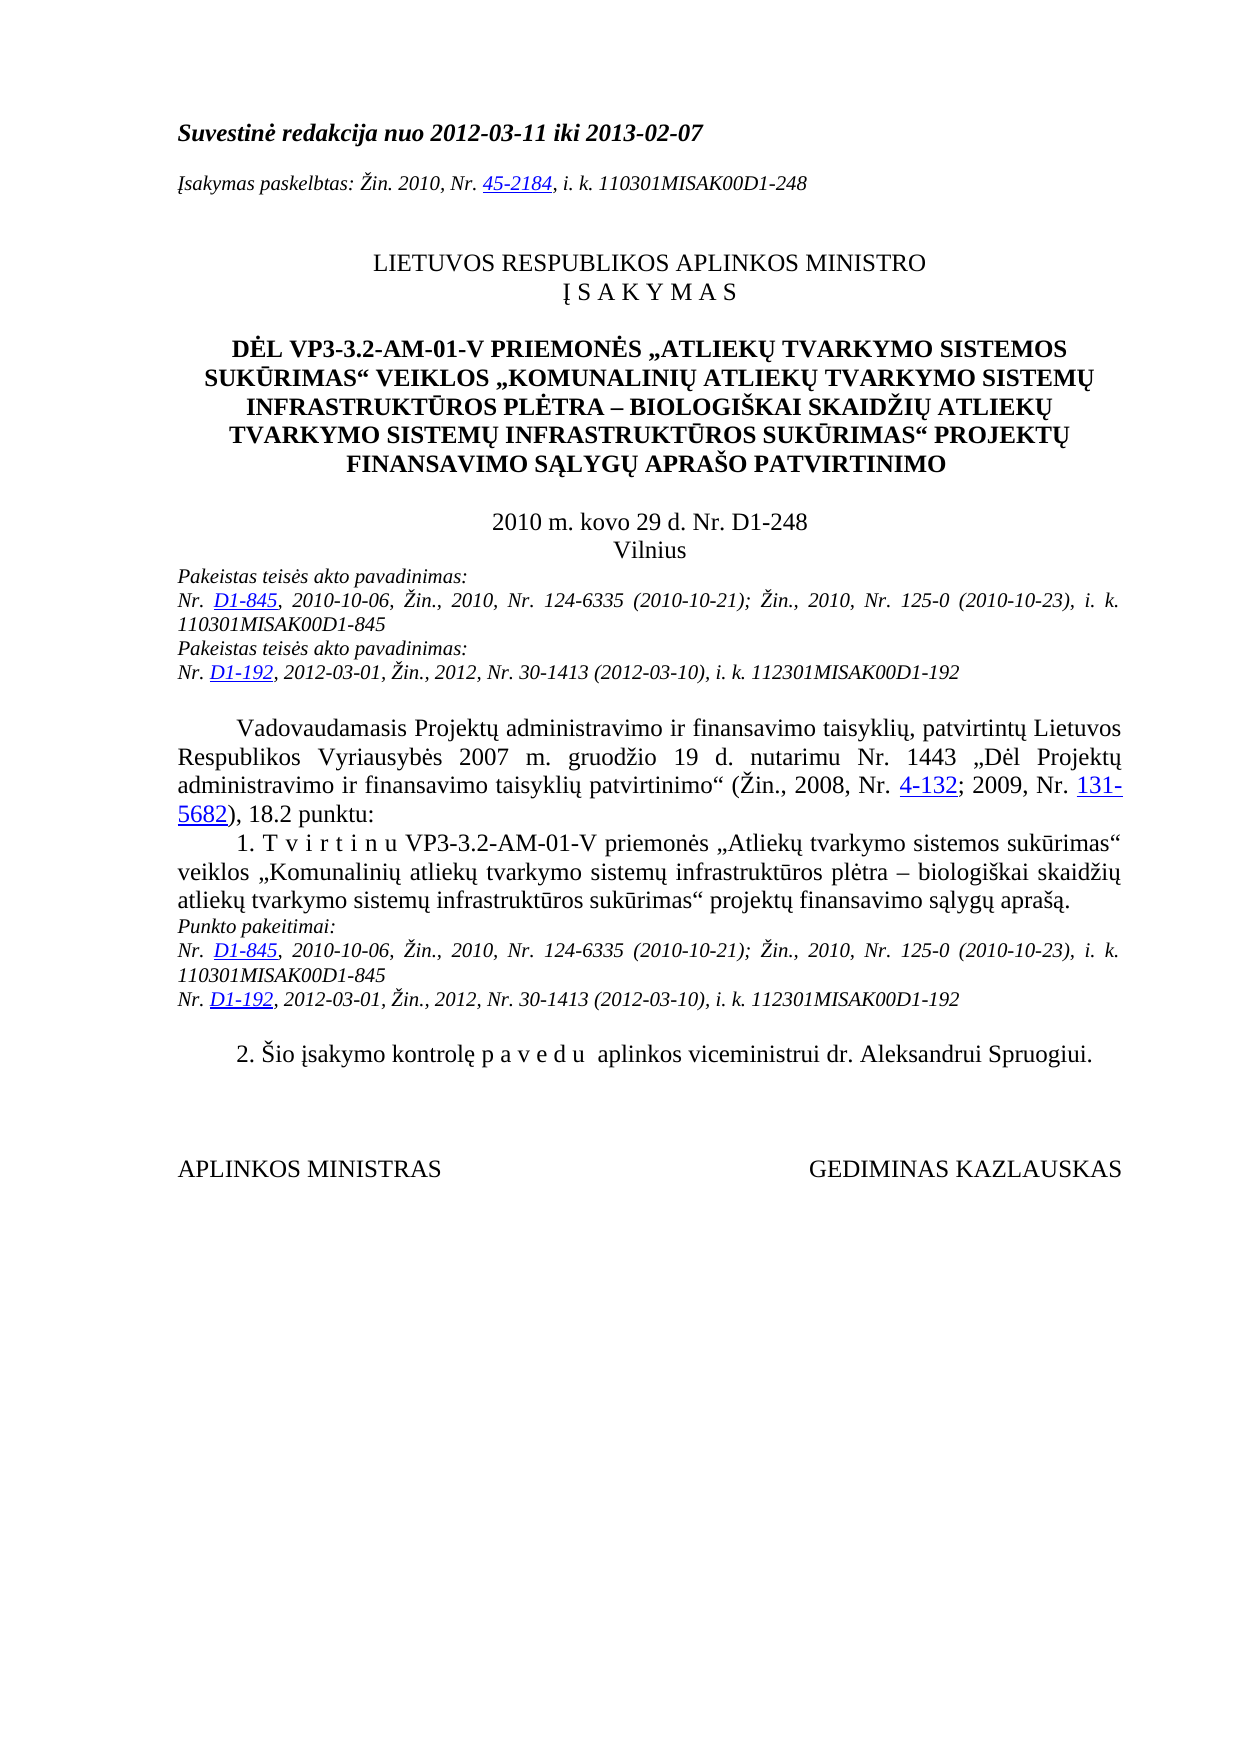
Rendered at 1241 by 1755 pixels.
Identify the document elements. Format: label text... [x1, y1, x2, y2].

text DĖL VP3-3.2-AM-01-V PRIEMONĖS „ATLIEKŲ TVARKYMO SISTEMOS SUKŪRIMAS“ VEIKLOS „KOMUNALINIŲ ATLIEKŲ TVARKYMO SISTEMŲ INFRASTRUKTŪROS PLĖTRA – BIOLOGIŠKAI SKAIDŽIŲ ATLIEKŲ TVARKYMO SISTEMŲ INFRASTRUKTŪROS SUKŪRIMAS“ PROJEKTŲ FINANSAVIMO SĄLYGŲ APRAŠO PATVIRTINIMO [177, 334, 1122, 478]
text Pakeistas teisės akto pavadinimas: [177, 636, 1122, 660]
text Įsakymas paskelbtas: Žin. 2010, Nr. 45-2184, i. k. 110301MISAK00D1-248 [177, 171, 1122, 195]
text Nr. D1-845, 2010-10-06, Žin., 2010, Nr. 124-6335 (2010-10-21); Žin., 2010, Nr. 125-0 (2010-10-23), i. k. 110301MISAK00D1-845 [177, 588, 1122, 636]
text Nr. D1-192, 2012-03-01, Žin., 2012, Nr. 30-1413 (2012-03-10), i. k. 112301MISAK00D1-192 [177, 660, 1122, 684]
text Vadovaudamasis Projektų administravimo ir finansavimo taisyklių, patvirtintų Lietuvos Respublikos Vyriausybės 2007 m. gruodžio 19 d. nutarimu Nr. 1443 „Dėl Projektų administravimo ir finansavimo taisyklių patvirtinimo“ (Žin., 2008, Nr. 4-132; 2009, Nr. 131-5682), 18.2 punktu: [177, 713, 1122, 828]
text 2010 m. kovo 29 d. Nr. D1-248 [177, 507, 1122, 535]
text Nr. D1-845, 2010-10-06, Žin., 2010, Nr. 124-6335 (2010-10-21); Žin., 2010, Nr. 125-0 (2010-10-23), i. k. 110301MISAK00D1-845 [177, 938, 1122, 987]
text ĮSAKYMAS [177, 277, 1122, 305]
text Vilnius [177, 535, 1122, 564]
text Suvestinė redakcija nuo 2012-03-11 iki 2013-02-07 [177, 118, 1122, 147]
text Aplinkos ministras Gediminas Kazlauskas [177, 1154, 1122, 1183]
text LIETUVOS RESPUBLIKOS APLINKOS MINISTRO [177, 248, 1122, 277]
text Punkto pakeitimai: [177, 914, 1122, 938]
text 2. Šio įsakymo kontrolę pavedu aplinkos viceministrui dr. Aleksandrui Spruogiui. [177, 1039, 1122, 1068]
text Nr. D1-192, 2012-03-01, Žin., 2012, Nr. 30-1413 (2012-03-10), i. k. 112301MISAK00D1-192 [177, 987, 1122, 1011]
text 1. T v i r t i n u VP3-3.2-AM-01-V priemonės „Atliekų tvarkymo sistemos sukūrimas“ veiklos „Komunalinių atliekų tvarkymo sistemų infrastruktūros plėtra – biologiškai skaidžių atliekų tvarkymo sistemų infrastruktūros sukūrimas“ projektų finansavimo sąlygų aprašą. [177, 828, 1122, 914]
text Pakeistas teisės akto pavadinimas: [177, 564, 1122, 588]
